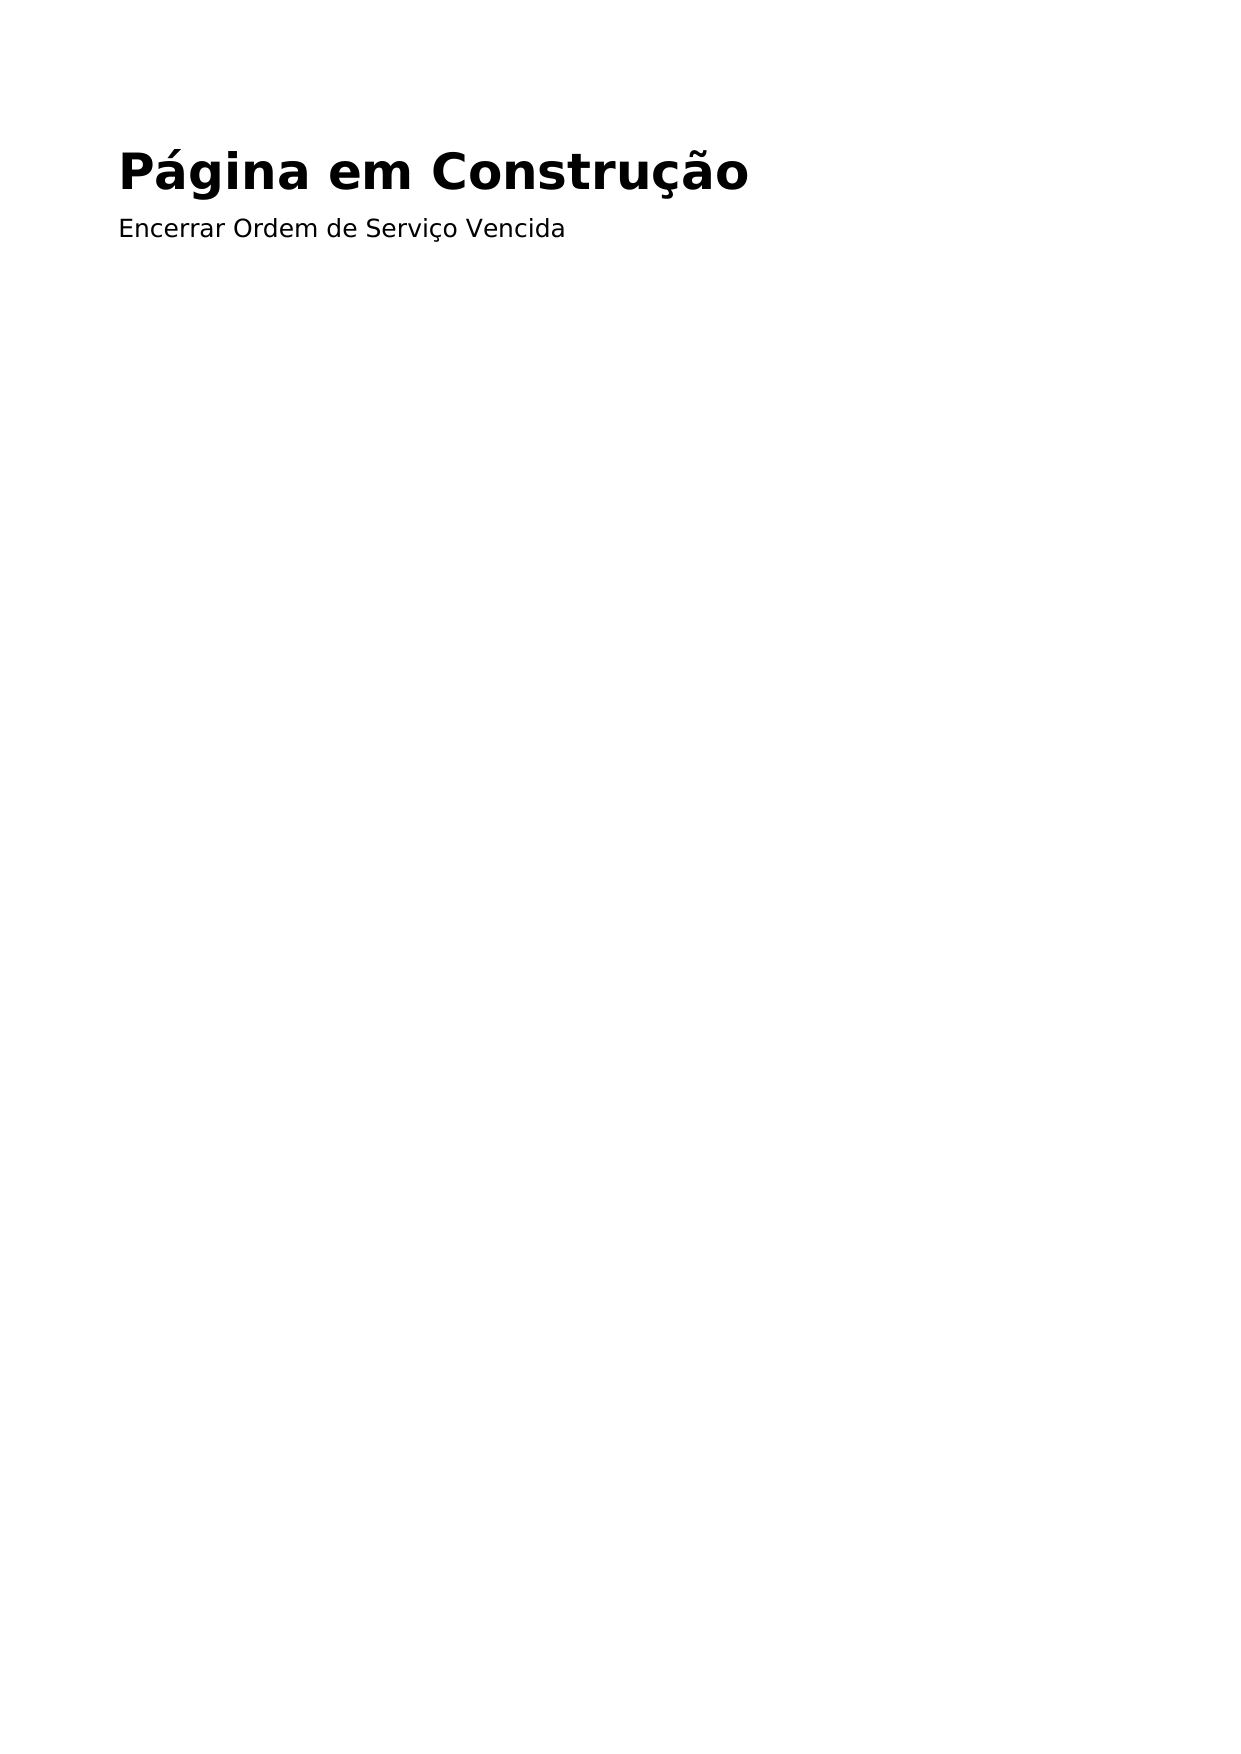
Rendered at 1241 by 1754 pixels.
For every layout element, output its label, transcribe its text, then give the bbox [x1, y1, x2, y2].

text Encerrar Ordem de Serviço Vencida [118, 214, 1122, 243]
subtitle Página em Construção [118, 143, 1122, 201]
